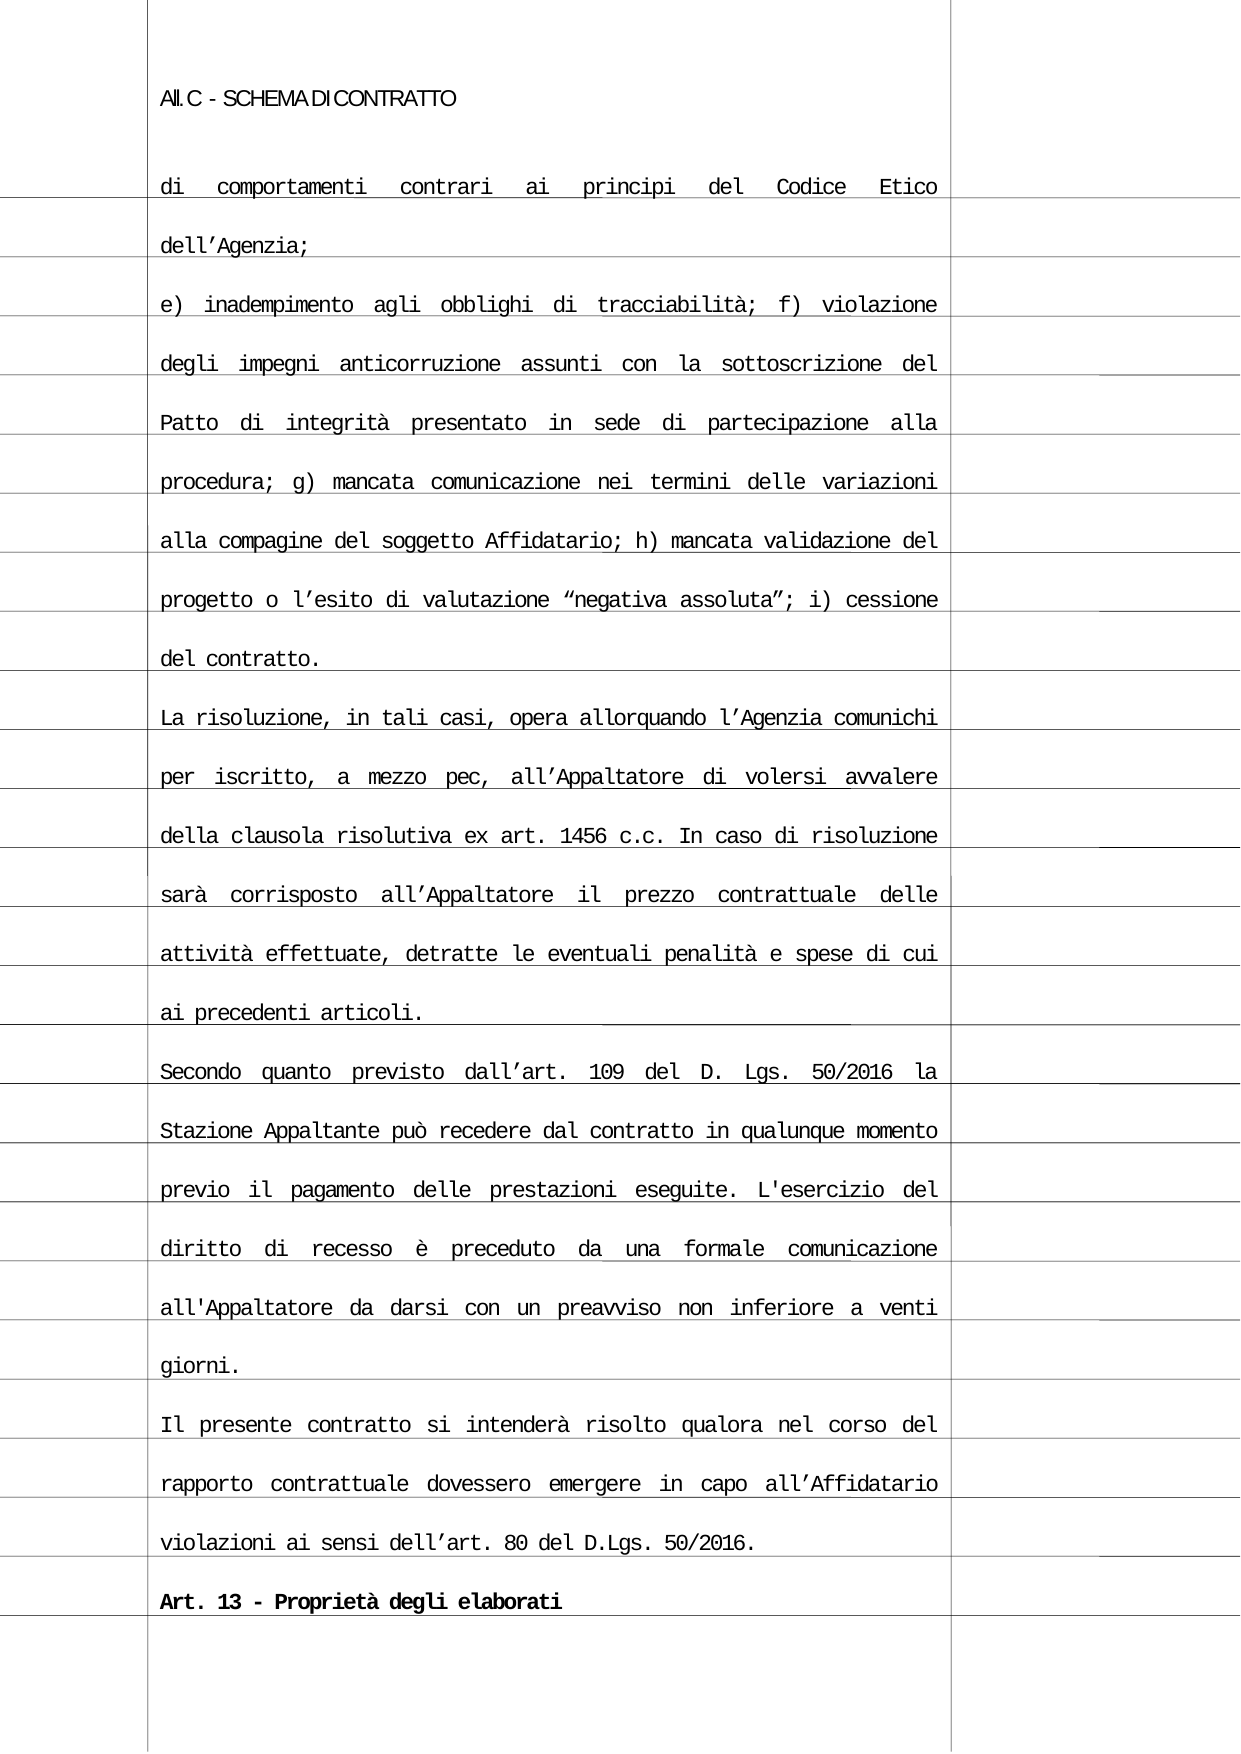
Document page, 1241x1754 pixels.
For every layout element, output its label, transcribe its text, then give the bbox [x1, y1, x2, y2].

text Il presente contratto si intenderà risolto qualora nel corso del [159, 1386, 939, 1437]
text rapporto contrattuale dovessero emergere in capo all’Affidatario [159, 1439, 939, 1497]
text ai precedenti articoli. [159, 966, 939, 1024]
text La risoluzione, in tali casi, opera allorquando l’Agenzia comunichi [159, 678, 939, 729]
text violazioni ai sensi dell’art. 80 del D.Lgs. 50/2016. [159, 1498, 939, 1555]
text degli impegni anticorruzione assunti con la sottoscrizione del [159, 317, 939, 374]
text procedura; g) mancata comunicazione nei termini delle variazioni [159, 435, 939, 492]
text della clausola risolutiva ex art. 1456 c.c. In caso di risoluzione [159, 789, 939, 847]
text dell’Agenzia; [159, 198, 939, 256]
text del contratto. [159, 612, 939, 670]
text [159, 1616, 939, 1622]
text Secondo quanto previsto dall’art. 109 del D. Lgs. 50/2016 la [159, 1032, 939, 1083]
text e) inadempimento agli obblighi di tracciabilità; f) violazione [159, 266, 939, 315]
text Art. 13 - Proprietà degli elaborati [159, 1563, 939, 1615]
text per iscritto, a mezzo pec, all’Appaltatore di volersi avvalere [159, 730, 939, 788]
text diritto di recesso è preceduto da una formale comunicazione [159, 1203, 939, 1260]
text sarà corrisposto all’Appaltatore il prezzo contrattuale delle [159, 848, 939, 906]
text previo il pagamento delle prestazioni eseguite. L'esercizio del [159, 1144, 939, 1201]
text Patto di integrità presentato in sede di partecipazione alla [159, 376, 939, 433]
text Stazione Appaltante può recedere dal contratto in qualunque momento [159, 1084, 939, 1142]
text di comportamenti contrari ai principi del Codice Etico [159, 148, 939, 197]
text [159, 1557, 939, 1563]
text [159, 258, 939, 266]
text attività effettuate, detratte le eventuali penalità e spese di cui [159, 907, 939, 965]
text alla compagine del soggetto Affidatario; h) mancata validazione del [159, 494, 939, 552]
text all'Appaltatore da darsi con un preavviso non inferiore a venti [159, 1262, 939, 1319]
text giorni. [159, 1321, 939, 1378]
text progetto o l’esito di valutazione “negativa assoluta”; i) cessione [159, 553, 939, 610]
